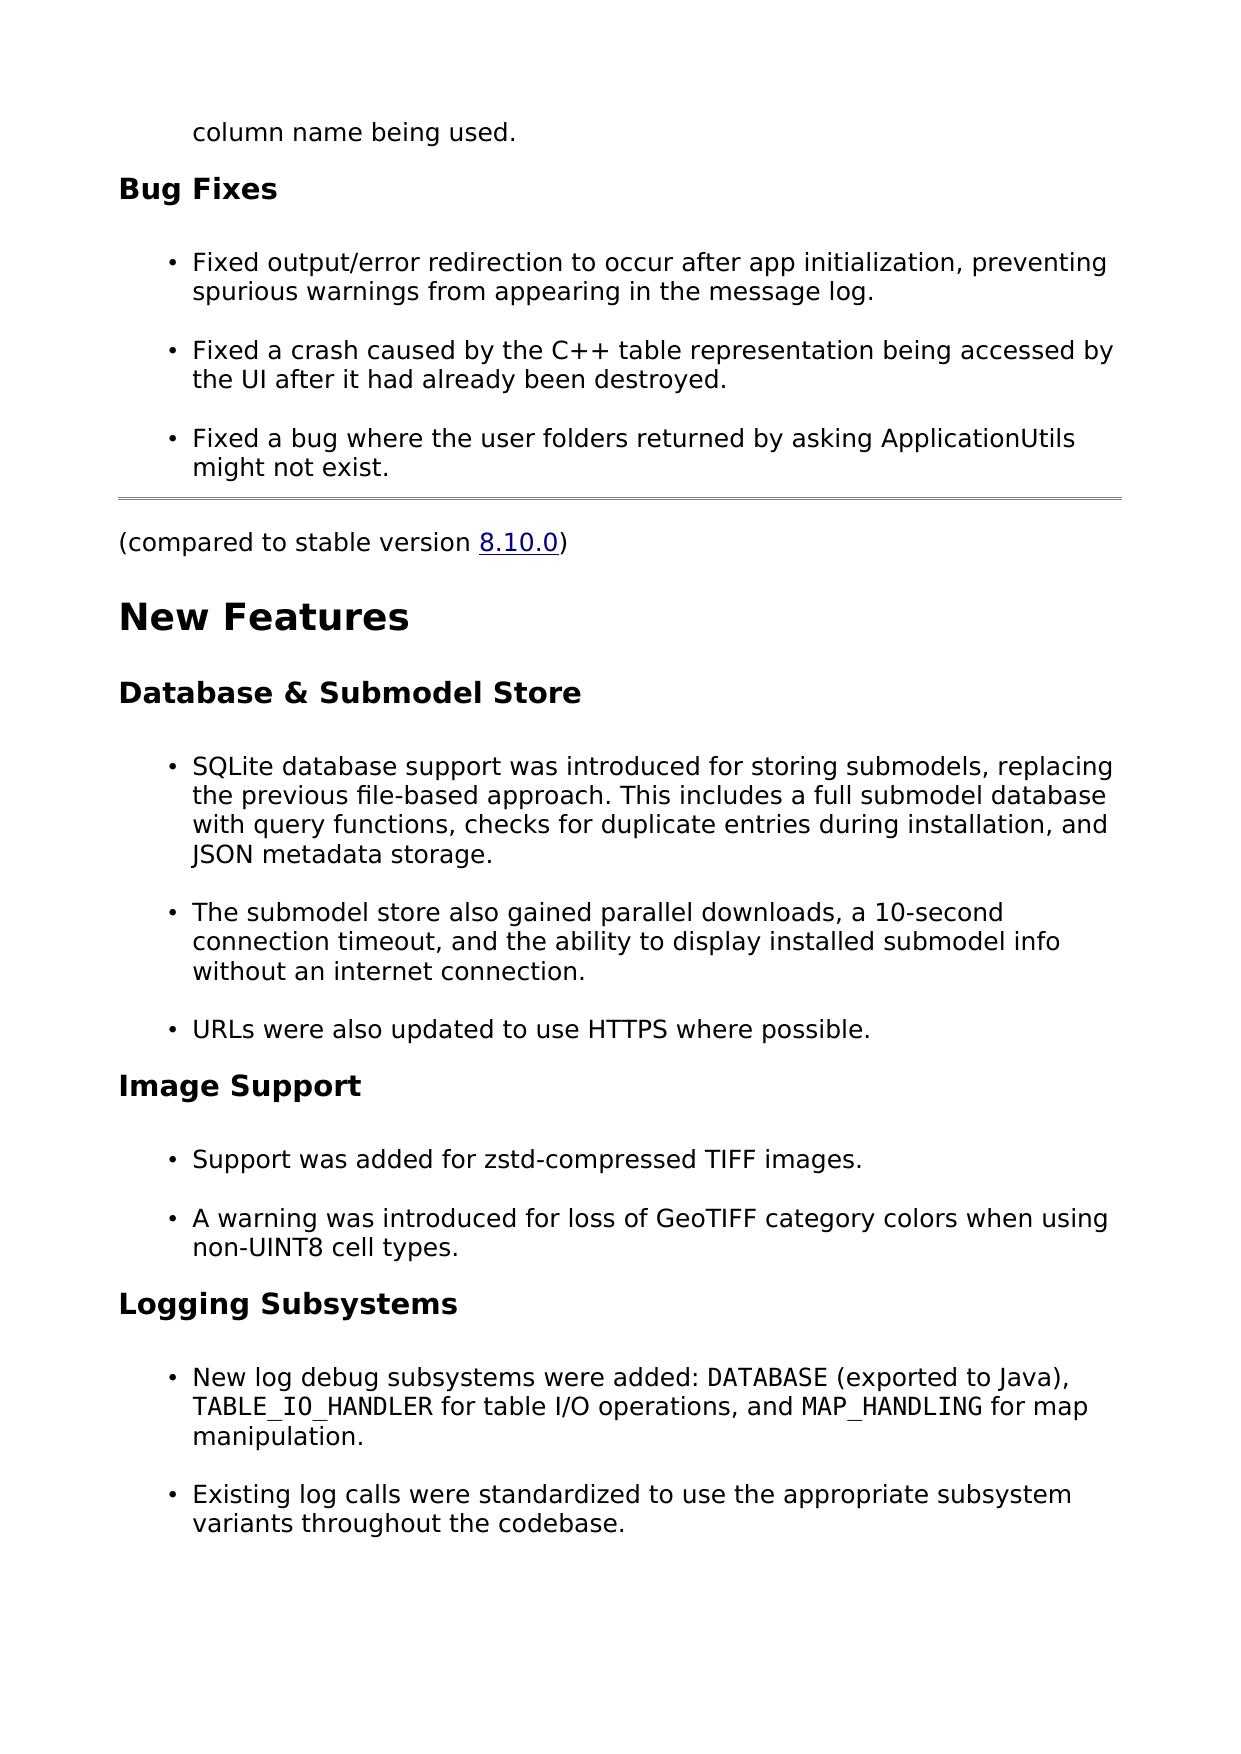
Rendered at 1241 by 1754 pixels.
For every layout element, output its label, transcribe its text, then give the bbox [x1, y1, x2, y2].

subtitle Logging Subsystems [118, 1287, 1122, 1321]
list Existing log calls were standardized to use the appropriate subsystem variants throughout the codebase. [177, 1480, 1122, 1539]
list Support was added for zstd-compressed TIFF images. [177, 1146, 1122, 1175]
list column name being used. [177, 118, 1122, 147]
subtitle Database & Submodel Store [118, 676, 1122, 710]
list The submodel store also gained parallel downloads, a 10-second connection timeout, and the ability to display installed submodel info without an internet connection. [177, 898, 1122, 986]
list SQLite database support was introduced for storing submodels, replacing the previous file-based approach. This includes a full submodel database with query functions, checks for duplicate entries during installation, and JSON metadata storage. [177, 752, 1122, 869]
list New log debug subsystems were added: DATABASE (exported to Java), TABLE_IO_HANDLER for table I/O operations, and MAP_HANDLING for map manipulation. [177, 1363, 1122, 1451]
list Fixed a crash caused by the C++ table representation being accessed by the UI after it had already been destroyed. [177, 336, 1122, 394]
text (compared to stable version 8.10.0) [118, 528, 1122, 558]
list Fixed a bug where the user folders returned by asking ApplicationUtils might not exist. [177, 424, 1122, 482]
subtitle Bug Fixes [118, 172, 1122, 206]
list A warning was introduced for loss of GeoTIFF category colors when using non-UINT8 cell types. [177, 1204, 1122, 1262]
list URLs were also updated to use HTTPS where possible. [177, 1015, 1122, 1044]
subtitle Image Support [118, 1069, 1122, 1103]
subtitle New Features [118, 595, 1122, 639]
list Fixed output/error redirection to occur after app initialization, preventing spurious warnings from appearing in the message log. [177, 248, 1122, 307]
